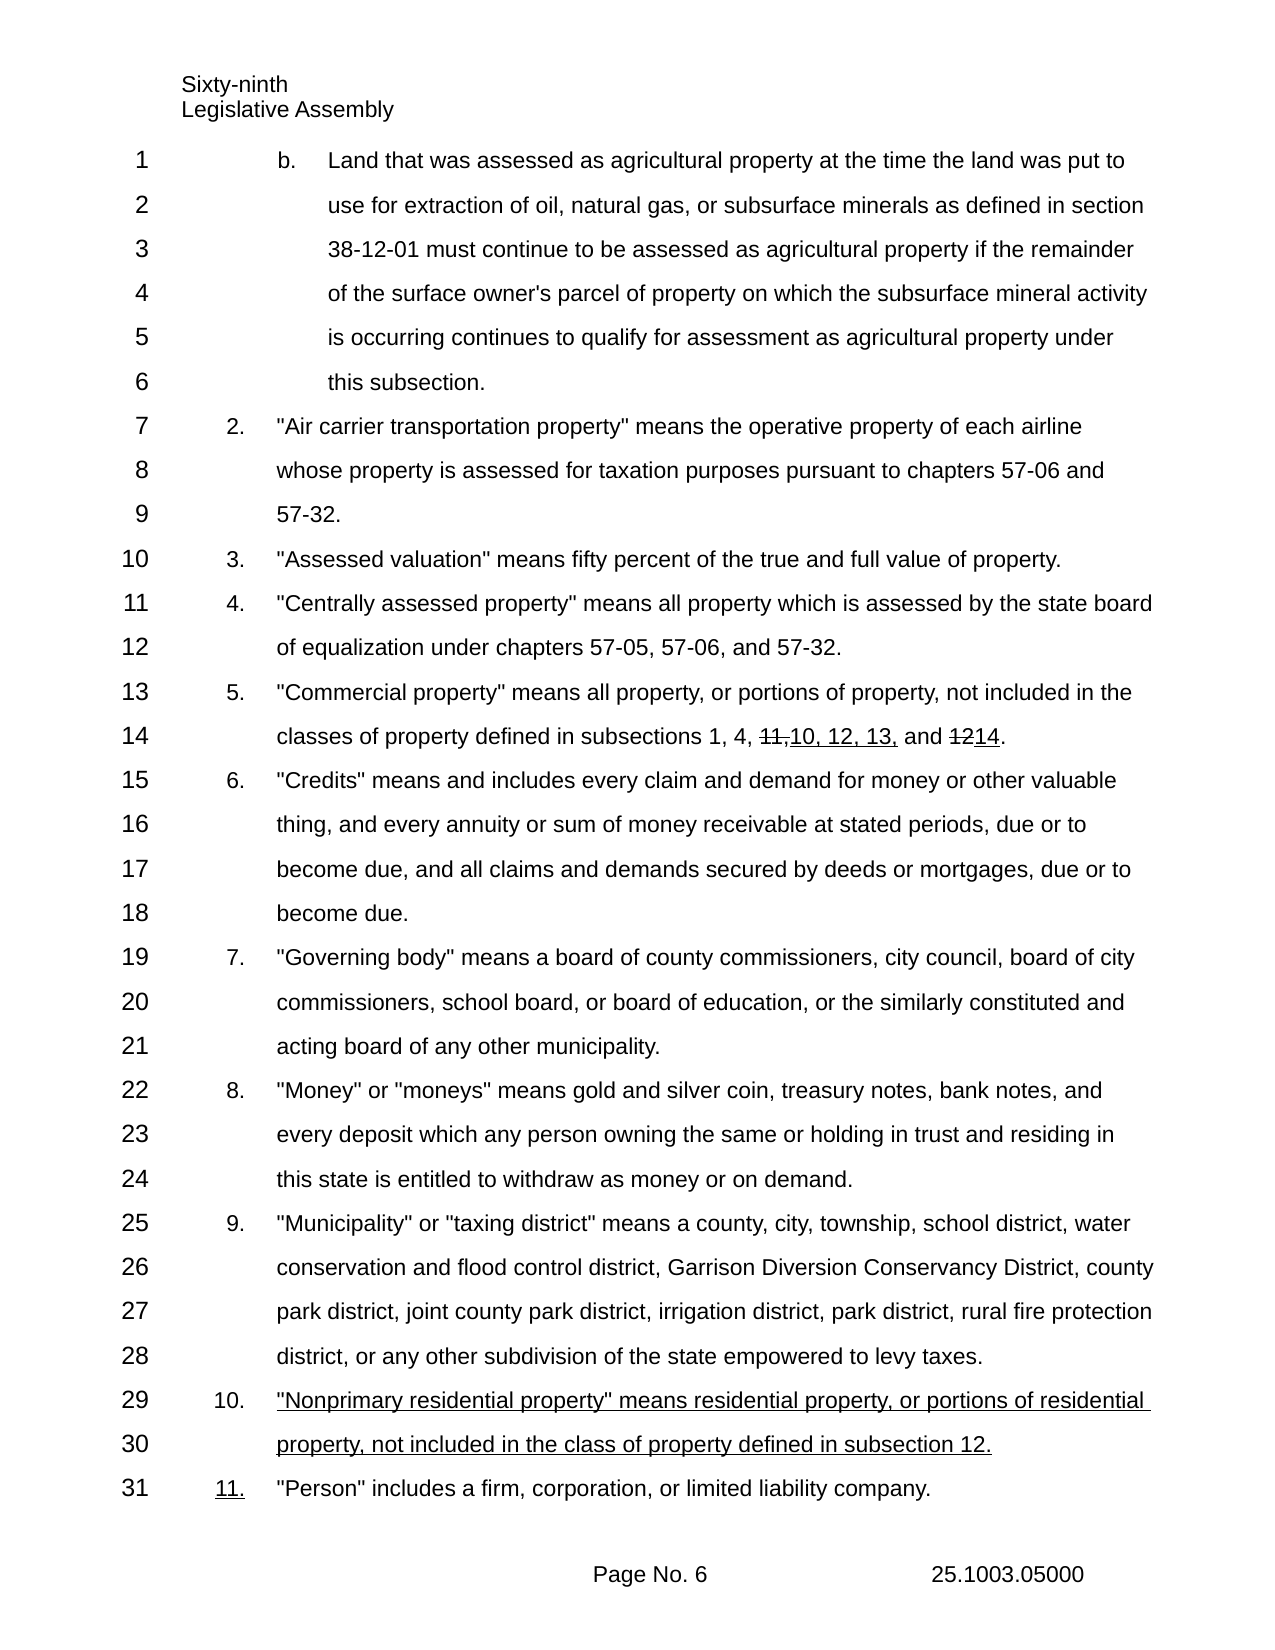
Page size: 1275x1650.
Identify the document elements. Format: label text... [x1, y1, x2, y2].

text 9. "Municipality" or "taxing district" means a county, city, township, school district, water conservation and flood control district, Garrison Diversion Conservancy District, county park district, joint county park district, irrigation district, park district, rural fire protection district, or any other subdivision of the state empowered to levy taxes. [181, 1196, 1154, 1373]
text 8. "Money" or "moneys" means gold and silver coin, treasury notes, bank notes, and every deposit which any person owning the same or holding in trust and residing in this state is entitled to withdraw as money or on demand. [181, 1063, 1154, 1196]
text 7. "Governing body" means a board of county commissioners, city council, board of city commissioners, school board, or board of education, or the similarly constituted and acting board of any other municipality. [181, 930, 1154, 1063]
text 6. "Credits" means and includes every claim and demand for money or other valuable thing, and every annuity or sum of money receivable at stated periods, due or to become due, and all claims and demands secured by deeds or mortgages, due or to become due. [181, 753, 1154, 930]
text 4. "Centrally assessed property" means all property which is assessed by the state board of equalization under chapters 57‑05, 57‑06, and 57‑32. [181, 576, 1154, 664]
text 11. "Person" includes a firm, corporation, or limited liability company. [181, 1461, 1154, 1506]
text 5. "Commercial property" means all property, or portions of property, not included in the classes of property defined in subsections 1, 4, 11,10, 12, 13, and 1214. [181, 664, 1154, 753]
text 10. "Nonprimary residential property" means residential property, or portions of residential property, not included in the class of property defined in subsection 12. [181, 1373, 1154, 1461]
text 2. "Air carrier transportation property" means the operative property of each airline whose property is assessed for taxation purposes pursuant to chapters 57‑06 and 57‑32. [181, 399, 1154, 532]
text 3. "Assessed valuation" means fifty percent of the true and full value of property. [181, 532, 1154, 576]
text b. Land that was assessed as agricultural property at the time the land was put to use for extraction of oil, natural gas, or subsurface minerals as defined in section 38-12-01 must continue to be assessed as agricultural property if the remainder of the surface owner's parcel of property on which the subsurface mineral activity is occurring continues to qualify for assessment as agricultural property under this subsection. [181, 133, 1154, 399]
